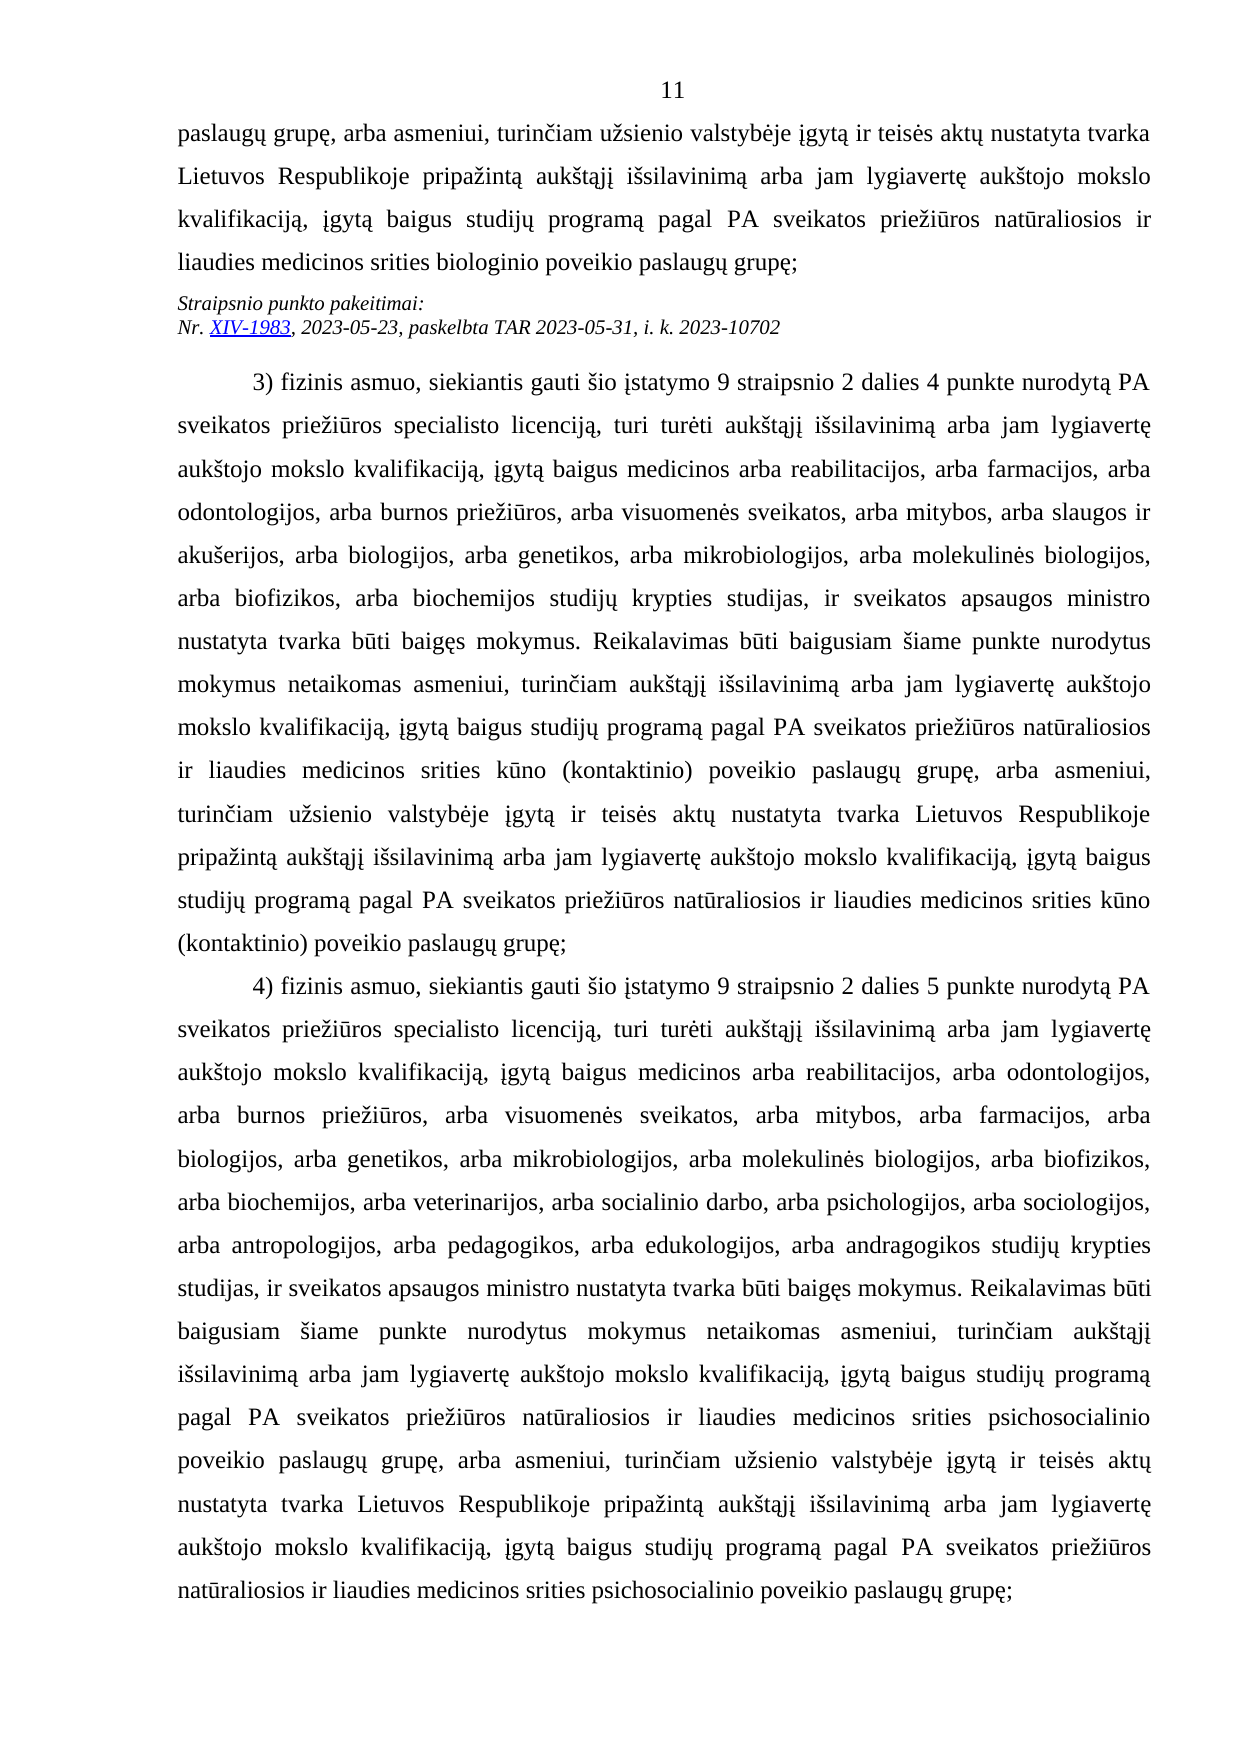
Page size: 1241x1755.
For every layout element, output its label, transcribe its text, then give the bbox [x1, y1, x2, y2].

text 3) fizinis asmuo, siekiantis gauti šio įstatymo 9 straipsnio 2 dalies 4 punkte nurodytą PA sveikatos priežiūros specialisto licenciją, turi turėti aukštąjį išsilavinimą arba jam lygiavertę aukštojo mokslo kvalifikaciją, įgytą baigus medicinos arba reabilitacijos, arba farmacijos, arba odontologijos, arba burnos priežiūros, arba visuomenės sveikatos, arba mitybos, arba slaugos ir akušerijos, arba biologijos, arba genetikos, arba mikrobiologijos, arba molekulinės biologijos, arba biofizikos, arba biochemijos studijų krypties studijas, ir sveikatos apsaugos ministro nustatyta tvarka būti baigęs mokymus. Reikalavimas būti baigusiam šiame punkte nurodytus mokymus netaikomas asmeniui, turinčiam aukštąjį išsilavinimą arba jam lygiavertę aukštojo mokslo kvalifikaciją, įgytą baigus studijų programą pagal PA sveikatos priežiūros natūraliosios ir liaudies medicinos srities kūno (kontaktinio) poveikio paslaugų grupę, arba asmeniui, turinčiam užsienio valstybėje įgytą ir teisės aktų nustatyta tvarka Lietuvos Respublikoje pripažintą aukštąjį išsilavinimą arba jam lygiavertę aukštojo mokslo kvalifikaciją, įgytą baigus studijų programą pagal PA sveikatos priežiūros natūraliosios ir liaudies medicinos srities kūno (kontaktinio) poveikio paslaugų grupę; [177, 367, 1152, 957]
text Straipsnio punkto pakeitimai: [177, 291, 1152, 315]
text 4) fizinis asmuo, siekiantis gauti šio įstatymo 9 straipsnio 2 dalies 5 punkte nurodytą PA sveikatos priežiūros specialisto licenciją, turi turėti aukštąjį išsilavinimą arba jam lygiavertę aukštojo mokslo kvalifikaciją, įgytą baigus medicinos arba reabilitacijos, arba odontologijos, arba burnos priežiūros, arba visuomenės sveikatos, arba mitybos, arba farmacijos, arba biologijos, arba genetikos, arba mikrobiologijos, arba molekulinės biologijos, arba biofizikos, arba biochemijos, arba veterinarijos, arba socialinio darbo, arba psichologijos, arba sociologijos, arba antropologijos, arba pedagogikos, arba edukologijos, arba andragogikos studijų krypties studijas, ir sveikatos apsaugos ministro nustatyta tvarka būti baigęs mokymus. Reikalavimas būti baigusiam šiame punkte nurodytus mokymus netaikomas asmeniui, turinčiam aukštąjį išsilavinimą arba jam lygiavertę aukštojo mokslo kvalifikaciją, įgytą baigus studijų programą pagal PA sveikatos priežiūros natūraliosios ir liaudies medicinos srities psichosocialinio poveikio paslaugų grupę, arba asmeniui, turinčiam užsienio valstybėje įgytą ir teisės aktų nustatyta tvarka Lietuvos Respublikoje pripažintą aukštąjį išsilavinimą arba jam lygiavertę aukštojo mokslo kvalifikaciją, įgytą baigus studijų programą pagal PA sveikatos priežiūros natūraliosios ir liaudies medicinos srities psichosocialinio poveikio paslaugų grupę; [177, 971, 1152, 1604]
text paslaugų grupę, arba asmeniui, turinčiam užsienio valstybėje įgytą ir teisės aktų nustatyta tvarka Lietuvos Respublikoje pripažintą aukštąjį išsilavinimą arba jam lygiavertę aukštojo mokslo kvalifikaciją, įgytą baigus studijų programą pagal PA sveikatos priežiūros natūraliosios ir liaudies medicinos srities biologinio poveikio paslaugų grupę; [177, 118, 1152, 276]
text Nr. XIV-1983, 2023-05-23, paskelbta TAR 2023-05-31, i. k. 2023-10702 [177, 315, 1152, 339]
